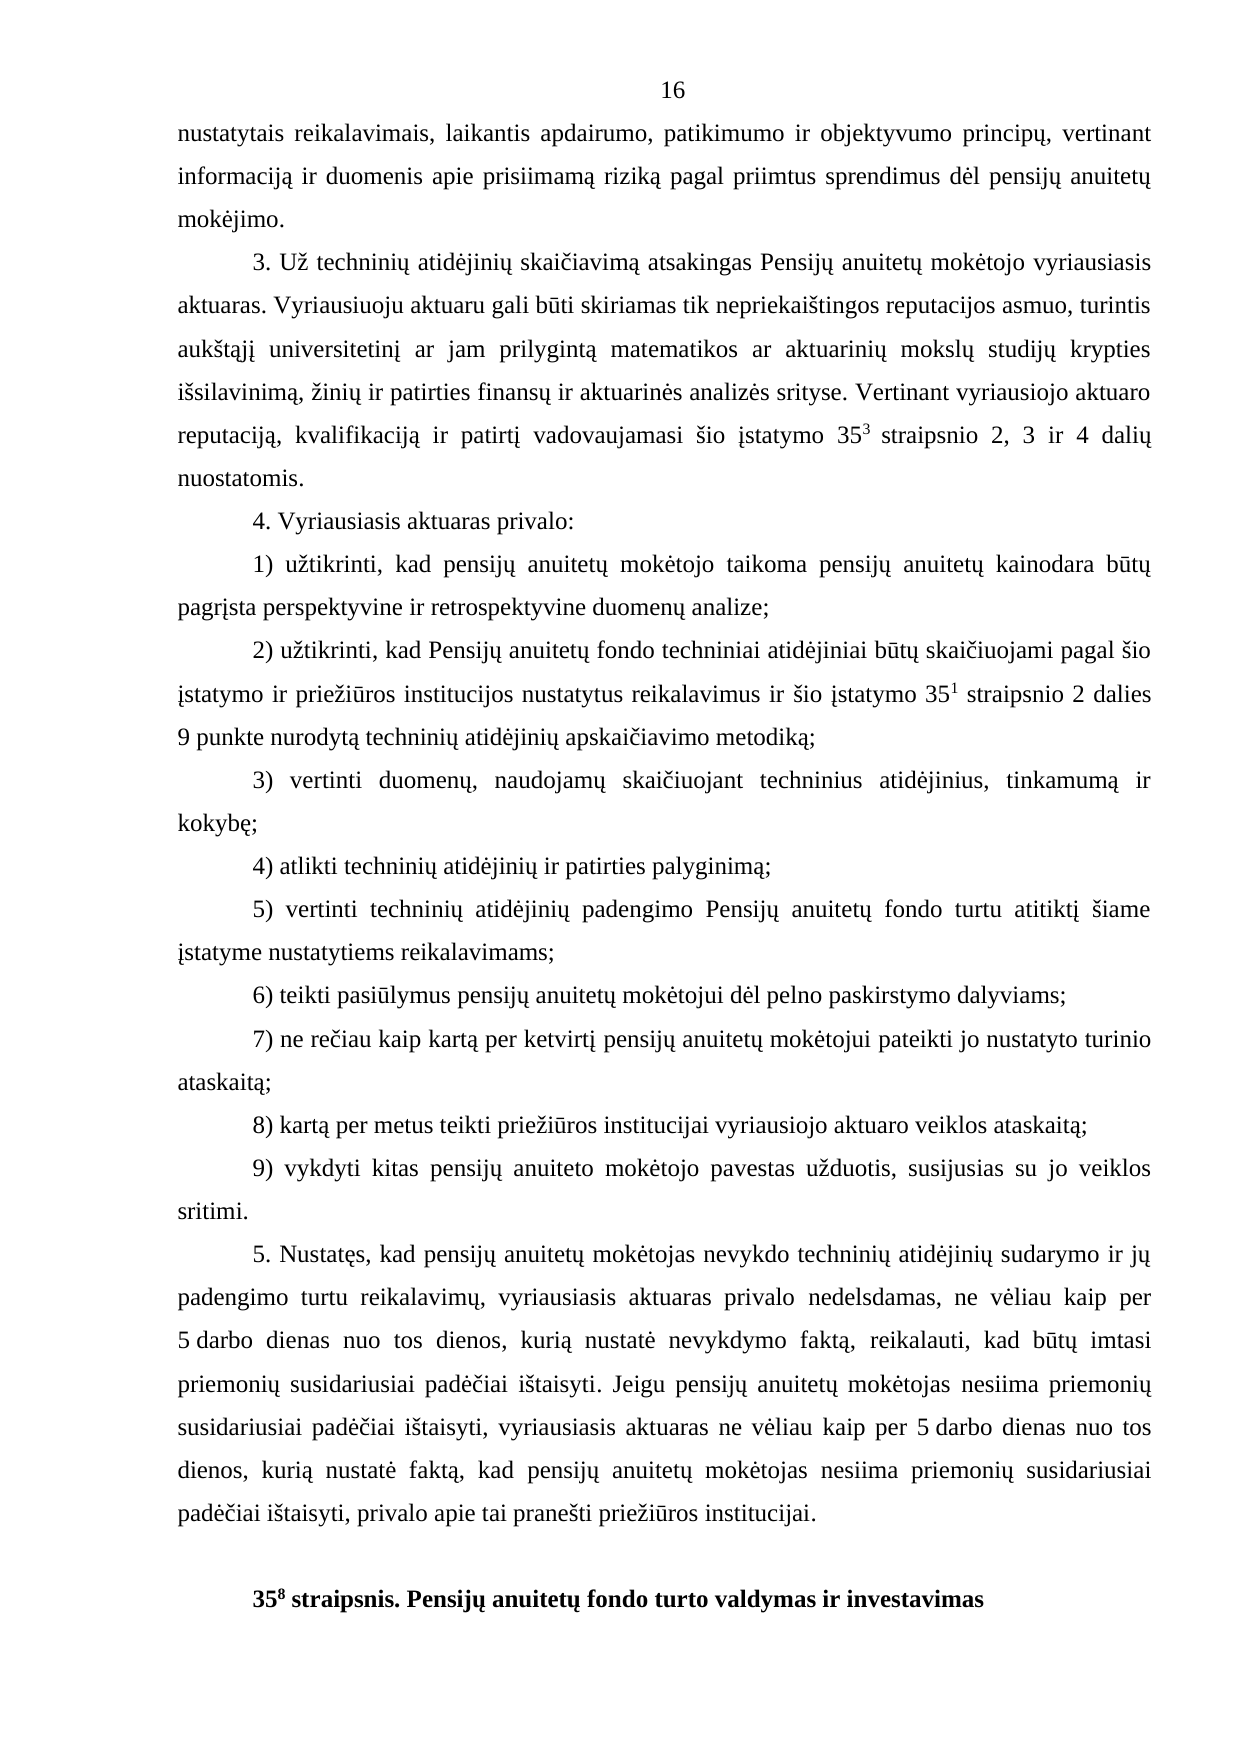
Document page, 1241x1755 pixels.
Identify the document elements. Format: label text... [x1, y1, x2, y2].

text nustatytais reikalavimais, laikantis apdairumo, patikimumo ir objektyvumo principų, vertinant informaciją ir duomenis apie prisiimamą riziką pagal priimtus sprendimus dėl pensijų anuitetų mokėjimo. [177, 118, 1152, 233]
text 7) ne rečiau kaip kartą per ketvirtį pensijų anuitetų mokėtojui pateikti jo nustatyto turinio ataskaitą; [177, 1024, 1152, 1096]
text 358 straipsnis. Pensijų anuitetų fondo turto valdymas ir investavimas [177, 1584, 1152, 1613]
text 3) vertinti duomenų, naudojamų skaičiuojant techninius atidėjinius, tinkamumą ir kokybę; [177, 765, 1152, 837]
text 9) vykdyti kitas pensijų anuiteto mokėtojo pavestas užduotis, susijusias su jo veiklos sritimi. [177, 1153, 1152, 1225]
text 6) teikti pasiūlymus pensijų anuitetų mokėtojui dėl pelno paskirstymo dalyviams; [177, 981, 1152, 1009]
text 8) kartą per metus teikti priežiūros institucijai vyriausiojo aktuaro veiklos ataskaitą; [177, 1110, 1152, 1139]
text 2) užtikrinti, kad Pensijų anuitetų fondo techniniai atidėjiniai būtų skaičiuojami pagal šio įstatymo ir priežiūros institucijos nustatytus reikalavimus ir šio įstatymo 351 straipsnio 2 dalies 9 punkte nurodytą techninių atidėjinių apskaičiavimo metodiką; [177, 636, 1152, 751]
text 5) vertinti techninių atidėjinių padengimo Pensijų anuitetų fondo turtu atitiktį šiame įstatyme nustatytiems reikalavimams; [177, 894, 1152, 966]
text 1) užtikrinti, kad pensijų anuitetų mokėtojo taikoma pensijų anuitetų kainodara būtų pagrįsta perspektyvine ir retrospektyvine duomenų analize; [177, 549, 1152, 621]
text 3. Už techninių atidėjinių skaičiavimą atsakingas Pensijų anuitetų mokėtojo vyriausiasis aktuaras. Vyriausiuoju aktuaru gali būti skiriamas tik nepriekaištingos reputacijos asmuo, turintis aukštąjį universitetinį ar jam prilygintą matematikos ar aktuarinių mokslų studijų krypties išsilavinimą, žinių ir patirties finansų ir aktuarinės analizės srityse. Vertinant vyriausiojo aktuaro reputaciją, kvalifikaciją ir patirtį vadovaujamasi šio įstatymo 353 straipsnio 2, 3 ir 4 dalių nuostatomis. [177, 247, 1152, 492]
text 5. Nustatęs, kad pensijų anuitetų mokėtojas nevykdo techninių atidėjinių sudarymo ir jų padengimo turtu reikalavimų, vyriausiasis aktuaras privalo nedelsdamas, ne vėliau kaip per 5 darbo dienas nuo tos dienos, kurią nustatė nevykdymo faktą, reikalauti, kad būtų imtasi priemonių susidariusiai padėčiai ištaisyti. Jeigu pensijų anuitetų mokėtojas nesiima priemonių susidariusiai padėčiai ištaisyti, vyriausiasis aktuaras ne vėliau kaip per 5 darbo dienas nuo tos dienos, kurią nustatė faktą, kad pensijų anuitetų mokėtojas nesiima priemonių susidariusiai padėčiai ištaisyti, privalo apie tai pranešti priežiūros institucijai. [177, 1239, 1152, 1527]
text 4) atlikti techninių atidėjinių ir patirties palyginimą; [177, 851, 1152, 880]
text 4. Vyriausiasis aktuaras privalo: [177, 506, 1152, 535]
